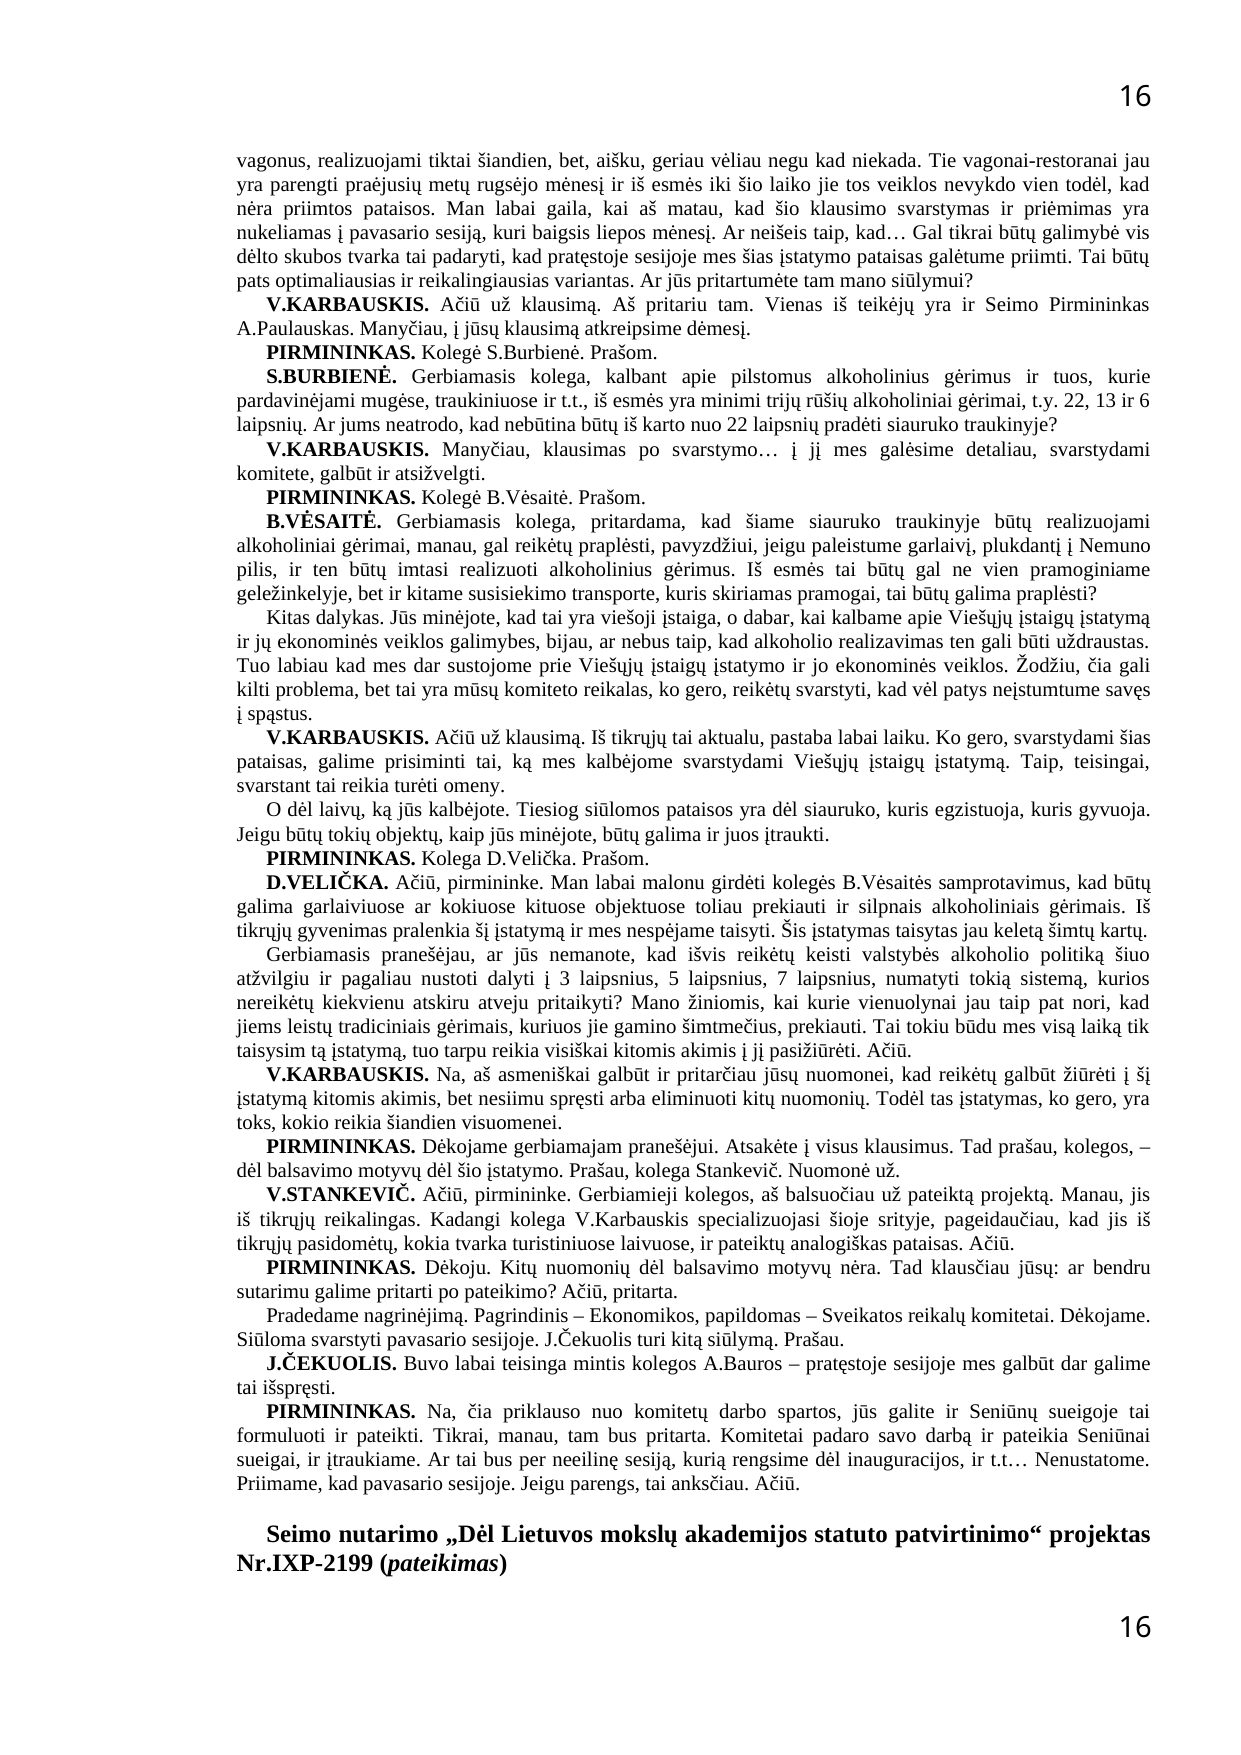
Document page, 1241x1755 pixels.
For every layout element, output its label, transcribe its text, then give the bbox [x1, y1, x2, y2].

text S.BURBIENĖ. Gerbiamasis kolega, kalbant apie pilstomus alkoholinius gėrimus ir tuos, kurie pardavinėjami mugėse, traukiniuose ir t.t., iš esmės yra minimi trijų rūšių alkoholiniai gėrimai, t.y. 22, 13 ir 6 laipsnių. Ar jums neatrodo, kad nebūtina būtų iš karto nuo 22 laipsnių pradėti siauruko traukinyje? [236, 364, 1152, 436]
text V.KARBAUSKIS. Ačiū už klausimą. Aš pritariu tam. Vienas iš teikėjų yra ir Seimo Pirmininkas A.Paulauskas. Manyčiau, į jūsų klausimą atkreipsime dėmesį. [236, 292, 1152, 340]
text PIRMININKAS. Na, čia priklauso nuo komitetų darbo spartos, jūs galite ir Seniūnų sueigoje tai formuluoti ir pateikti. Tikrai, manau, tam bus pritarta. Komitetai padaro savo darbą ir pateikia Seniūnai sueigai, ir įtraukiame. Ar tai bus per neeilinę sesiją, kurią rengsime dėl inauguracijos, ir t.t… Nenustatome. Priimame, kad pavasario sesijoje. Jeigu parengs, tai anksčiau. Ačiū. [236, 1399, 1152, 1495]
text O dėl laivų, ką jūs kalbėjote. Tiesiog siūlomos pataisos yra dėl siauruko, kuris egzistuoja, kuris gyvuoja. Jeigu būtų tokių objektų, kaip jūs minėjote, būtų galima ir juos įtraukti. [236, 797, 1152, 846]
text Pradedame nagrinėjimą. Pagrindinis – Ekonomikos, papildomas – Sveikatos reikalų komitetai. Dėkojame. Siūloma svarstyti pavasario sesijoje. J.Čekuolis turi kitą siūlymą. Prašau. [236, 1303, 1152, 1351]
text V.KARBAUSKIS. Manyčiau, klausimas po svarstymo… į jį mes galėsime detaliau, svarstydami komitete, galbūt ir atsižvelgti. [236, 436, 1152, 484]
text Gerbiamasis pranešėjau, ar jūs nemanote, kad išvis reikėtų keisti valstybės alkoholio politiką šiuo atžvilgiu ir pagaliau nustoti dalyti į 3 laipsnius, 5 laipsnius, 7 laipsnius, numatyti tokią sistemą, kurios nereikėtų kiekvienu atskiru atveju pritaikyti? Mano žiniomis, kai kurie vienuolynai jau taip pat nori, kad jiems leistų tradiciniais gėrimais, kuriuos jie gamino šimtmečius, prekiauti. Tai tokiu būdu mes visą laiką tik taisysim tą įstatymą, tuo tarpu reikia visiškai kitomis akimis į jį pasižiūrėti. Ačiū. [236, 942, 1152, 1062]
text D.VELIČKA. Ačiū, pirmininke. Man labai malonu girdėti kolegės B.Vėsaitės samprotavimus, kad būtų galima garlaiviuose ar kokiuose kituose objektuose toliau prekiauti ir silpnais alkoholiniais gėrimais. Iš tikrųjų gyvenimas pralenkia šį įstatymą ir mes nespėjame taisyti. Šis įstatymas taisytas jau keletą šimtų kartų. [236, 869, 1152, 942]
text V.KARBAUSKIS. Na, aš asmeniškai galbūt ir pritarčiau jūsų nuomonei, kad reikėtų galbūt žiūrėti į šį įstatymą kitomis akimis, bet nesiimu spręsti arba eliminuoti kitų nuomonių. Todėl tas įstatymas, ko gero, yra toks, kokio reikia šiandien visuomenei. [236, 1062, 1152, 1134]
text B.VĖSAITĖ. Gerbiamasis kolega, pritardama, kad šiame siauruko traukinyje būtų realizuojami alkoholiniai gėrimai, manau, gal reikėtų praplėsti, pavyzdžiui, jeigu paleistume garlaivį, plukdantį į Nemuno pilis, ir ten būtų imtasi realizuoti alkoholinius gėrimus. Iš esmės tai būtų gal ne vien pramoginiame geležinkelyje, bet ir kitame susisiekimo transporte, kuris skiriamas pramogai, tai būtų galima praplėsti? [236, 509, 1152, 605]
text PIRMININKAS. Dėkoju. Kitų nuomonių dėl balsavimo motyvų nėra. Tad klausčiau jūsų: ar bendru sutarimu galime pritarti po pateikimo? Ačiū, pritarta. [236, 1254, 1152, 1303]
text Kitas dalykas. Jūs minėjote, kad tai yra viešoji įstaiga, o dabar, kai kalbame apie Viešųjų įstaigų įstatymą ir jų ekonominės veiklos galimybes, bijau, ar nebus taip, kad alkoholio realizavimas ten gali būti uždraustas. Tuo labiau kad mes dar sustojome prie Viešųjų įstaigų įstatymo ir jo ekonominės veiklos. Žodžiu, čia gali kilti problema, bet tai yra mūsų komiteto reikalas, ko gero, reikėtų svarstyti, kad vėl patys neįstumtume savęs į spąstus. [236, 605, 1152, 725]
text PIRMININKAS. Kolega D.Velička. Prašom. [236, 846, 1152, 869]
text vagonus, realizuojami tiktai šiandien, bet, aišku, geriau vėliau negu kad niekada. Tie vagonai-restoranai jau yra parengti praėjusių metų rugsėjo mėnesį ir iš esmės iki šio laiko jie tos veiklos nevykdo vien todėl, kad nėra priimtos pataisos. Man labai gaila, kai aš matau, kad šio klausimo svarstymas ir priėmimas yra nukeliamas į pavasario sesiją, kuri baigsis liepos mėnesį. Ar neišeis taip, kad… Gal tikrai būtų galimybė vis dėlto skubos tvarka tai padaryti, kad pratęstoje sesijoje mes šias įstatymo pataisas galėtume priimti. Tai būtų pats optimaliausias ir reikalingiausias variantas. Ar jūs pritartumėte tam mano siūlymui? [236, 148, 1152, 292]
text J.ČEKUOLIS. Buvo labai teisinga mintis kolegos A.Bauros – pratęstoje sesijoje mes galbūt dar galime tai išspręsti. [236, 1351, 1152, 1399]
text V.KARBAUSKIS. Ačiū už klausimą. Iš tikrųjų tai aktualu, pastaba labai laiku. Ko gero, svarstydami šias pataisas, galime prisiminti tai, ką mes kalbėjome svarstydami Viešųjų įstaigų įstatymą. Taip, teisingai, svarstant tai reikia turėti omeny. [236, 725, 1152, 797]
text PIRMININKAS. Dėkojame gerbiamajam pranešėjui. Atsakėte į visus klausimus. Tad prašau, kolegos, – dėl balsavimo motyvų dėl šio įstatymo. Prašau, kolega Stankevič. Nuomonė už. [236, 1134, 1152, 1182]
text PIRMININKAS. Kolegė B.Vėsaitė. Prašom. [236, 484, 1152, 509]
text Seimo nutarimo „Dėl Lietuvos mokslų akademijos statuto patvirtinimo“ projektas Nr.IXP-2199 (pateikimas) [236, 1519, 1152, 1577]
text PIRMININKAS. Kolegė S.Burbienė. Prašom. [236, 340, 1152, 364]
text V.STANKEVIČ. Ačiū, pirmininke. Gerbiamieji kolegos, aš balsuočiau už pateiktą projektą. Manau, jis iš tikrųjų reikalingas. Kadangi kolega V.Karbauskis specializuojasi šioje srityje, pageidaučiau, kad jis iš tikrųjų pasidomėtų, kokia tvarka turistiniuose laivuose, ir pateiktų analogiškas pataisas. Ačiū. [236, 1182, 1152, 1254]
